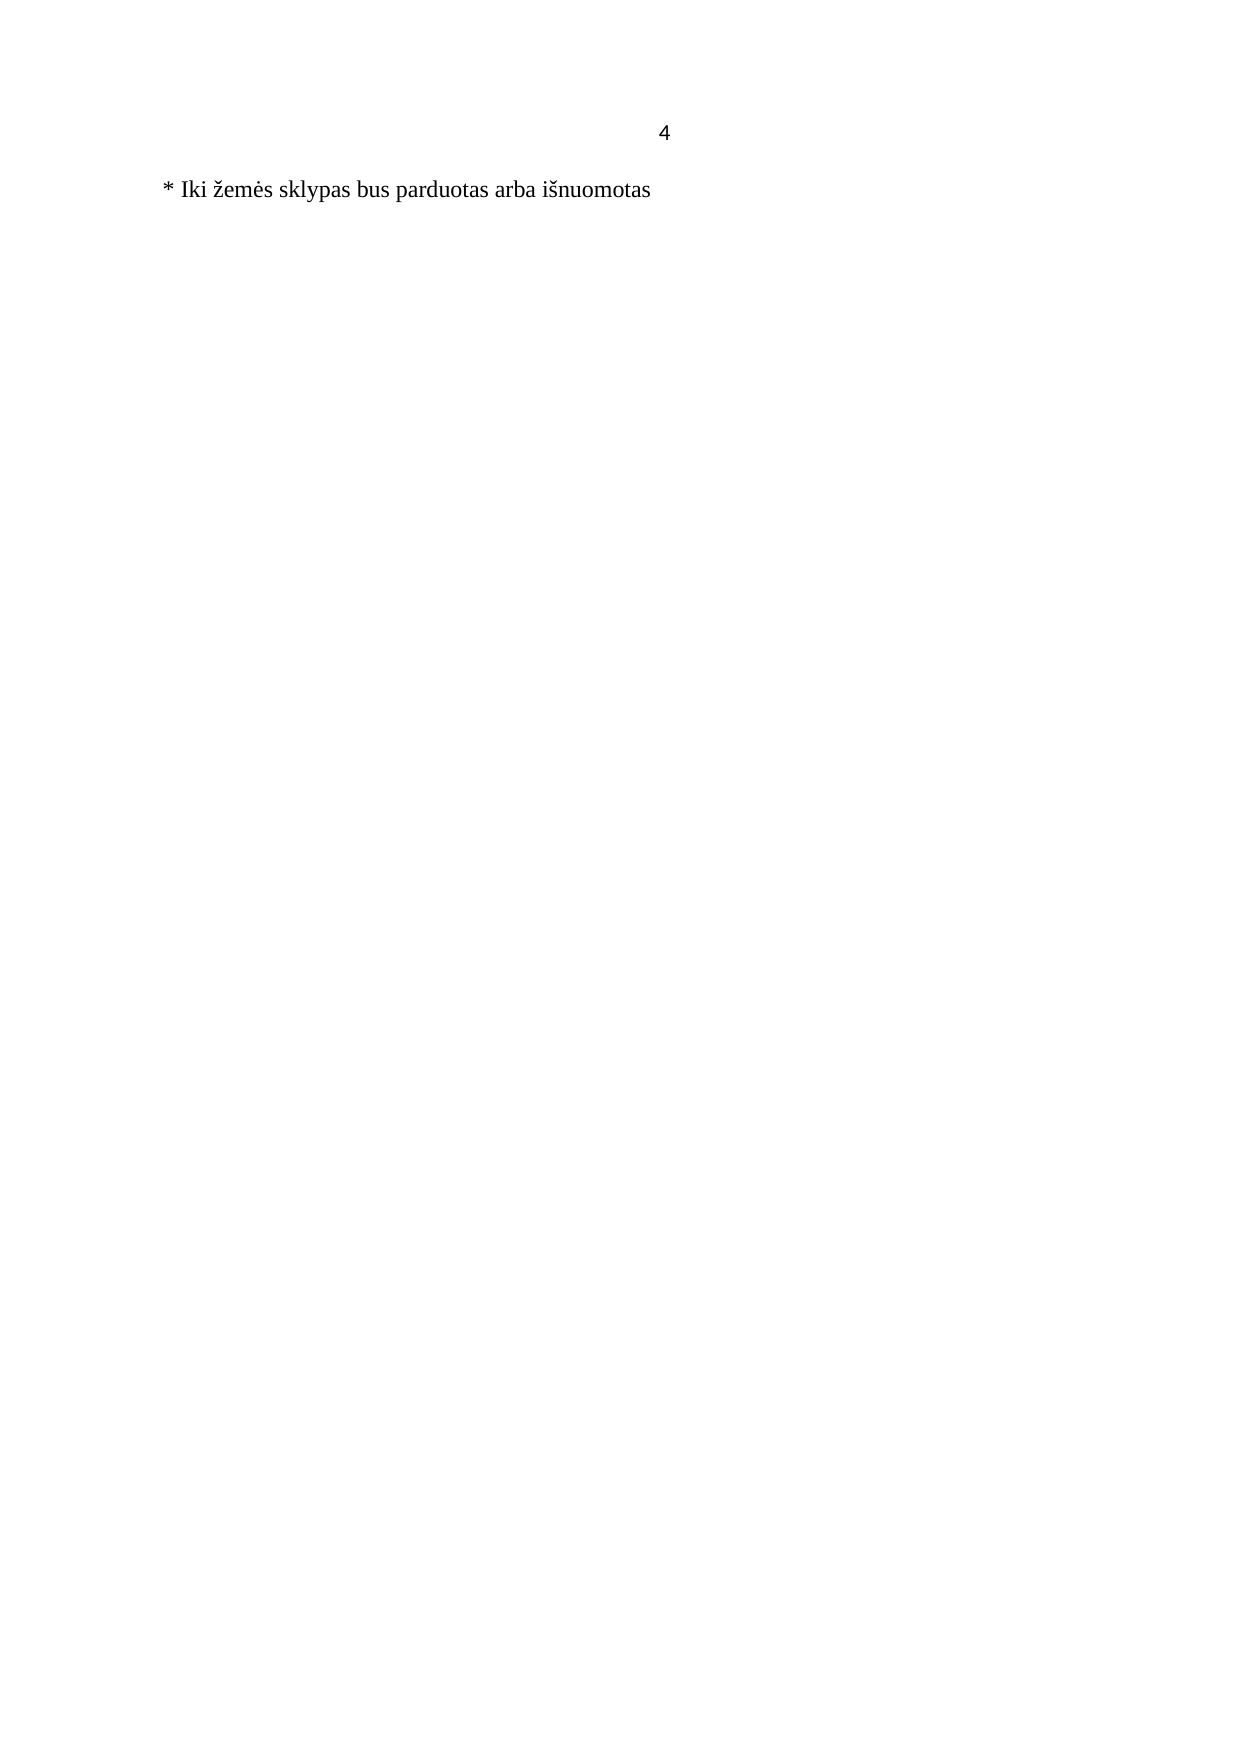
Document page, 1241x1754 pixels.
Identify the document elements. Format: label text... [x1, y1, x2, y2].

text * Iki žemės sklypas bus parduotas arba išnuomotas [162, 175, 1181, 202]
